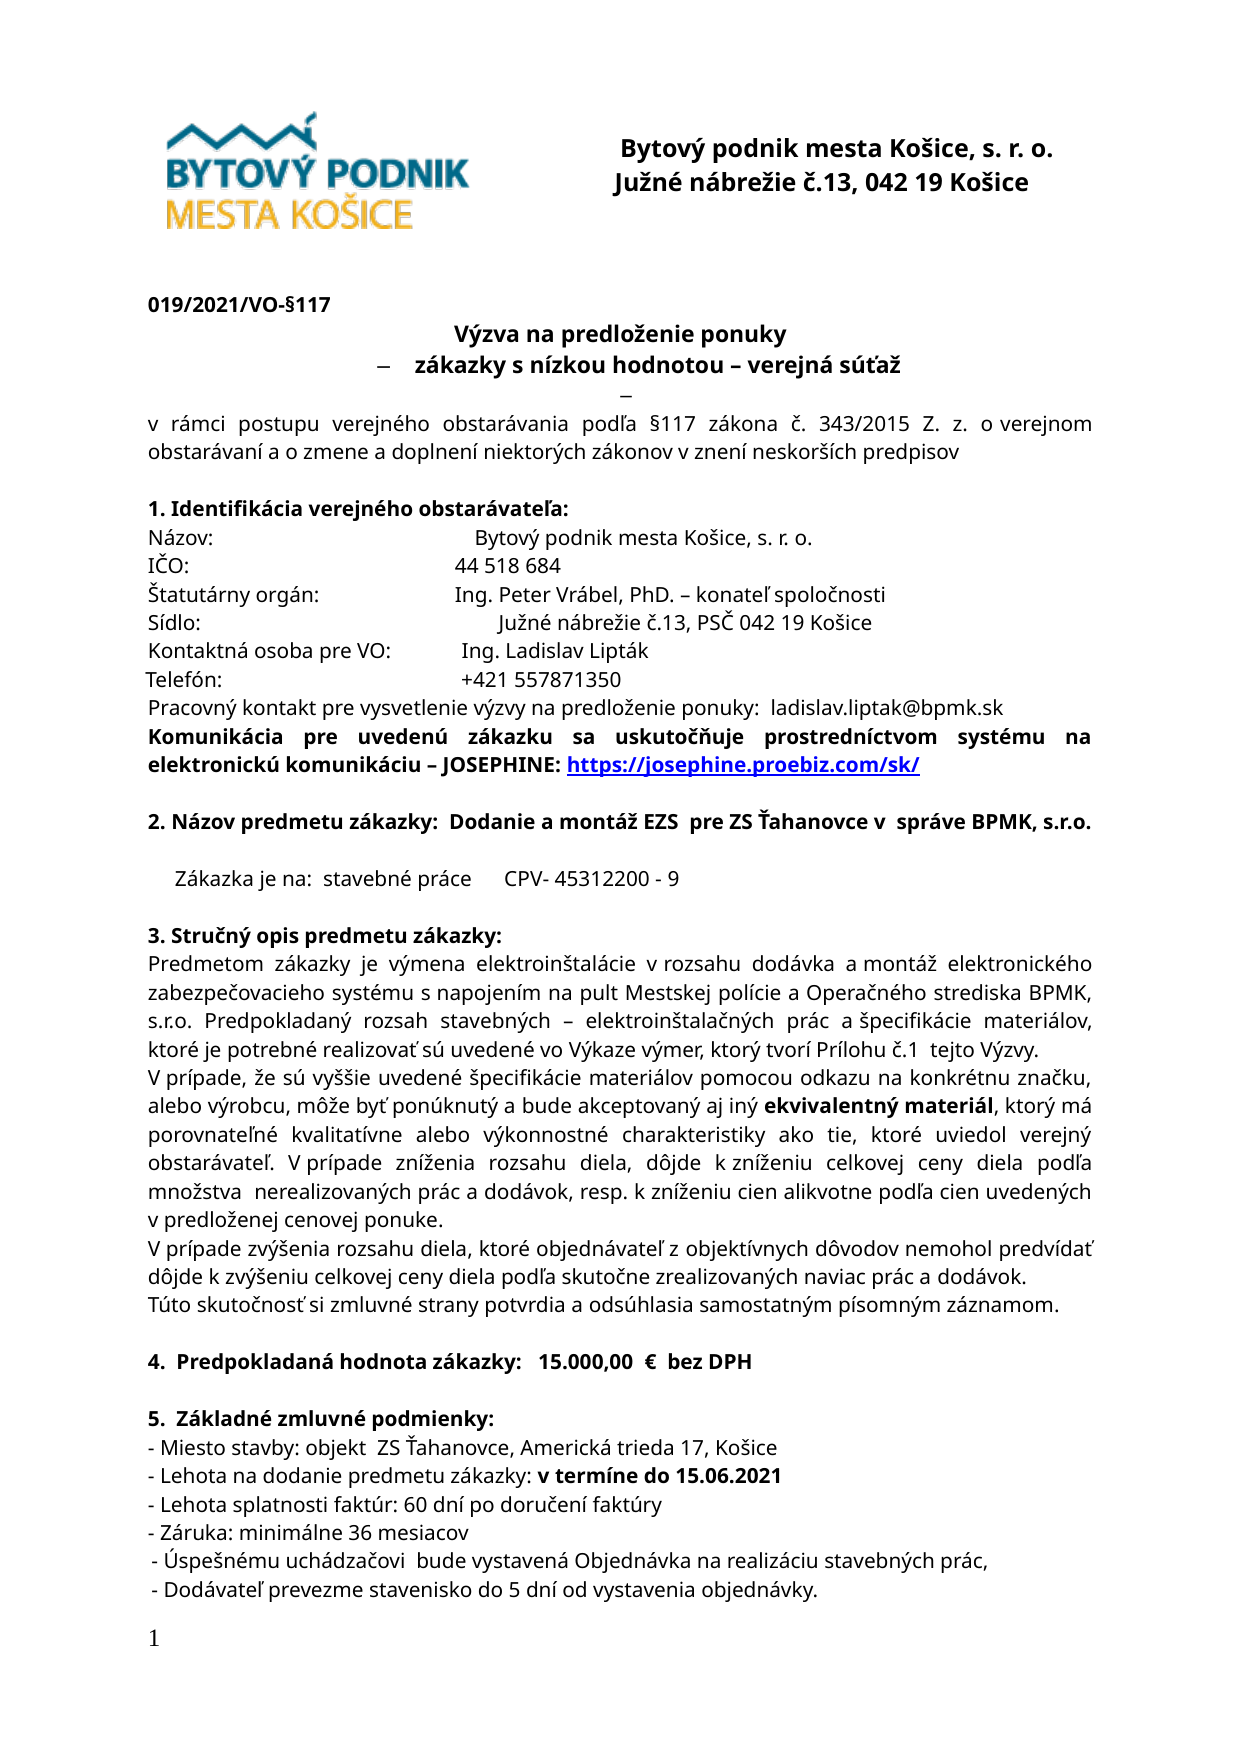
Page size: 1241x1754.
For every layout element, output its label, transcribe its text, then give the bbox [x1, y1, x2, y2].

text Túto skutočnosť si zmluvné strany potvrdia a odsúhlasia samostatným písomným záznamom. [148, 1291, 1092, 1319]
text V prípade, že sú vyššie uvedené špecifikácie materiálov pomocou odkazu na konkrétnu značku, alebo výrobcu, môže byť ponúknutý a bude akceptovaný aj iný ekvivalentný materiál, ktorý má porovnateľné kvalitatívne alebo výkonnostné charakteristiky ako tie, ktoré uviedol verejný obstarávateľ. V prípade zníženia rozsahu diela, dôjde k zníženiu celkovej ceny diela podľa množstva nerealizovaných prác a dodávok, resp. k zníženiu cien alikvotne podľa cien uvedených v predloženej cenovej ponuke. [148, 1063, 1092, 1234]
text v rámci postupu verejného obstarávania podľa §117 zákona č. 343/2015 Z. z. o verejnom obstarávaní a o zmene a doplnení niektorých zákonov v znení neskorších predpisov [148, 409, 1092, 466]
text 3. Stručný opis predmetu zákazky: [148, 921, 1092, 949]
text IČO: 44 518 684 [148, 551, 1092, 580]
text - Miesto stavby: objekt ZS Ťahanovce, Americká trieda 17, Košice [148, 1433, 1092, 1461]
text V prípade zvýšenia rozsahu diela, ktoré objednávateľ z objektívnych dôvodov nemohol predvídať dôjde k zvýšeniu celkovej ceny diela podľa skutočne zrealizovaných naviac prác a dodávok. [148, 1234, 1092, 1291]
text Predmetom zákazky je výmena elektroinštalácie v rozsahu dodávka a montáž elektronického zabezpečovacieho systému s napojením na pult Mestskej polície a Operačného strediska BPMK, s.r.o. Predpokladaný rozsah stavebných – elektroinštalačných prác a špecifikácie materiálov, ktoré je potrebné realizovať sú uvedené vo Výkaze výmer, ktorý tvorí Prílohu č.1 tejto Výzvy. [148, 949, 1092, 1063]
text 1. Identifikácia verejného obstarávateľa: [148, 494, 1092, 523]
text Telefón: +421 557871350 [140, 665, 1092, 693]
text 5. Základné zmluvné podmienky: [148, 1404, 1092, 1433]
text 019/2021/VO-§117 [148, 290, 1092, 318]
text Zákazka je na: stavebné práce CPV- 45312200 - 9 [148, 864, 1092, 892]
text Komunikácia pre uvedenú zákazku sa uskutočňuje prostredníctvom systému na elektronickú komunikáciu – JOSEPHINE: https://josephine.proebiz.com/sk/ [148, 722, 1092, 779]
text 2. Názov predmetu zákazky: Dodanie a montáž EZS pre ZS Ťahanovce v správe BPMK, s.r.o. [148, 807, 1092, 836]
text - Úspešnému uchádzačovi bude vystavená Objednávka na realizáciu stavebných prác, [97, 1547, 1092, 1575]
text Výzva na predloženie ponuky [148, 318, 1092, 349]
text 4. Predpokladaná hodnota zákazky: 15.000,00 € bez DPH [148, 1347, 1092, 1376]
text Názov: Bytový podnik mesta Košice, s. r. o. [148, 523, 1092, 551]
text Pracovný kontakt pre vysvetlenie výzvy na predloženie ponuky: ladislav.liptak@bpmk.sk [148, 693, 1092, 722]
text - Dodávateľ prevezme stavenisko do 5 dní od vystavenia objednávky. [97, 1575, 1092, 1603]
text Štatutárny orgán: Ing. Peter Vrábel, PhD. – konateľ spoločnosti [148, 580, 1092, 608]
text - Lehota na dodanie predmetu zákazky: v termíne do 15.06.2021 [148, 1461, 1092, 1490]
text Bytový podnik mesta Košice, s. r. o. [148, 131, 1092, 165]
text Kontaktná osoba pre VO: Ing. Ladislav Lipták [148, 637, 1092, 665]
text Južné nábrežie č.13, 042 19 Košice [148, 165, 1092, 199]
text Sídlo: Južné nábrežie č.13, PSČ 042 19 Košice [148, 608, 1092, 637]
list zákazky s nízkou hodnotou – verejná súťaž [185, 349, 1092, 381]
text - Lehota splatnosti faktúr: 60 dní po doručení faktúry [148, 1490, 1092, 1518]
text - Záruka: minimálne 36 mesiacov [148, 1518, 1092, 1547]
